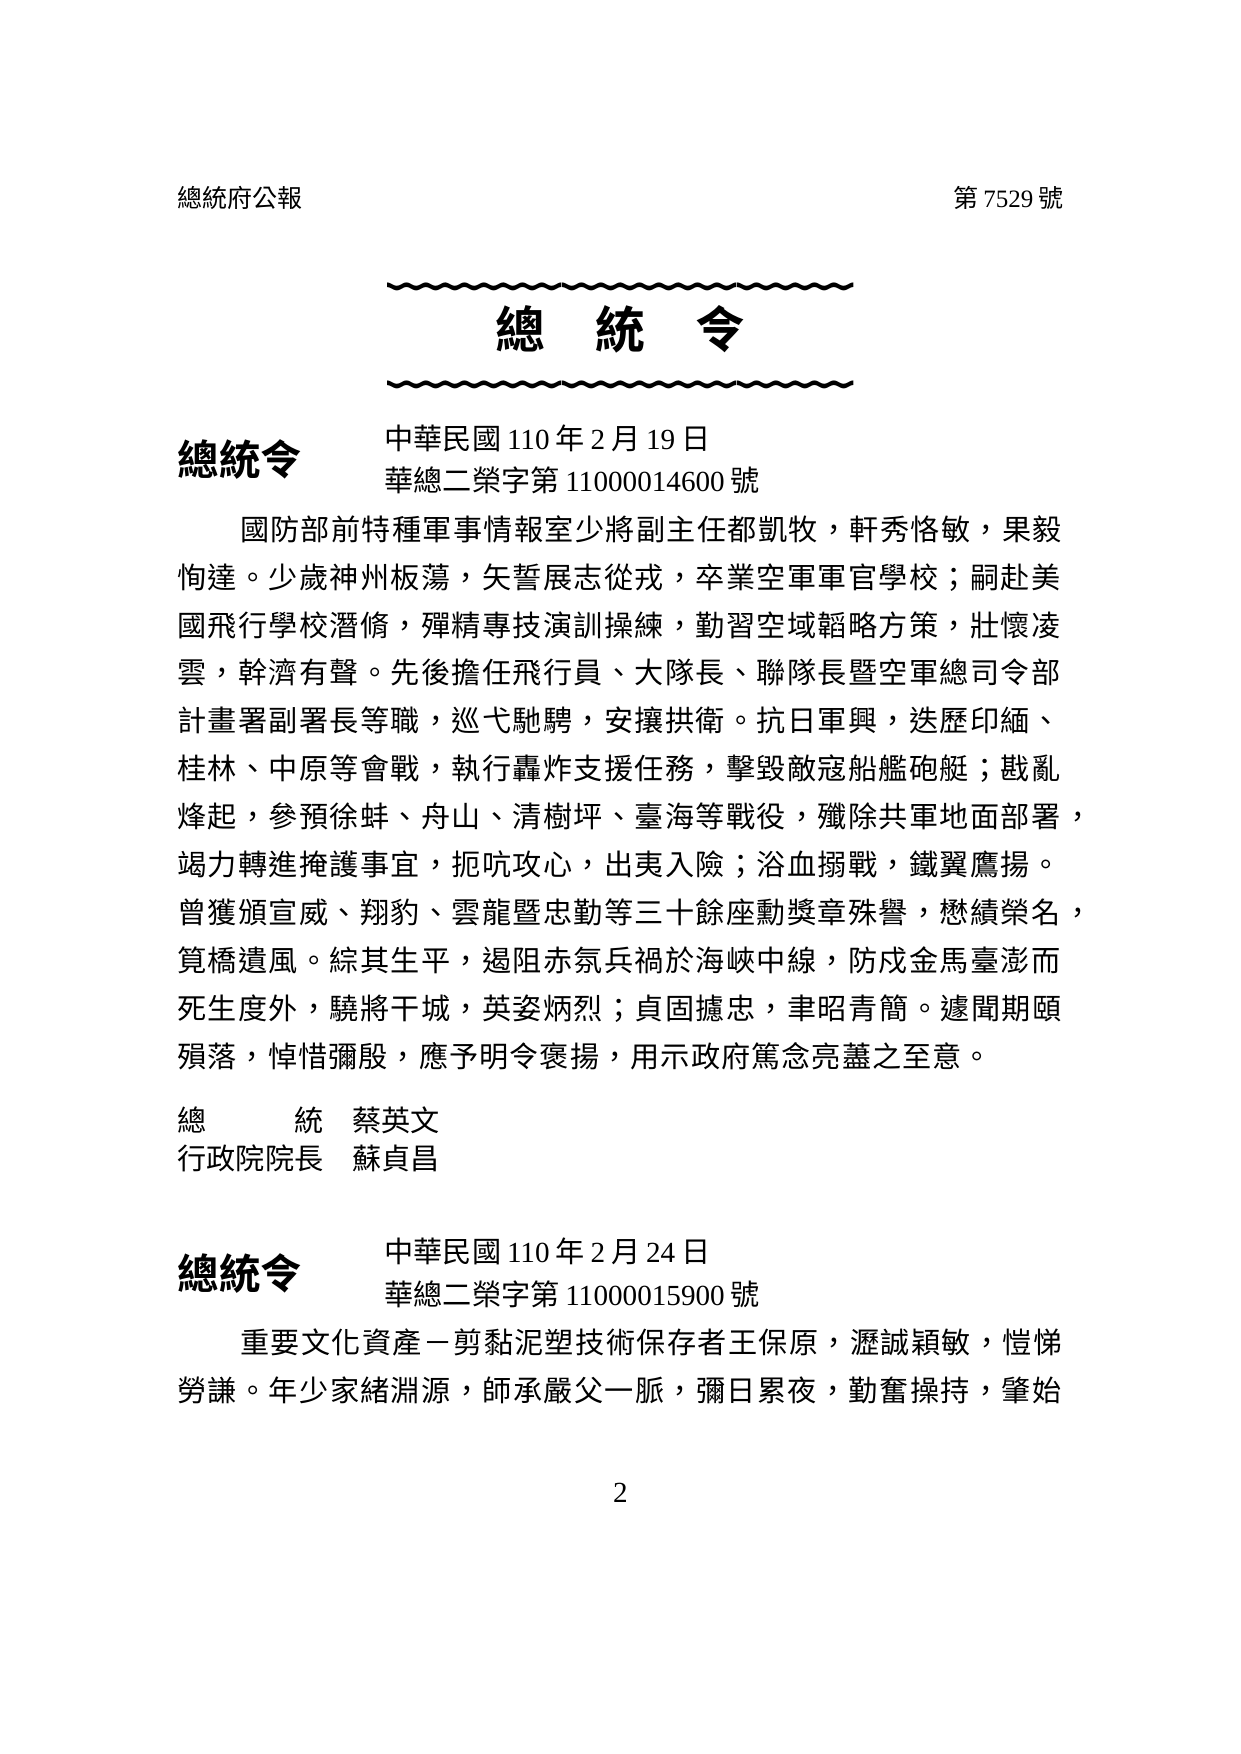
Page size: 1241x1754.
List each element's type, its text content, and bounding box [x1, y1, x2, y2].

text ﹏﹏﹏﹏﹏﹏﹏﹏ [177, 363, 1063, 388]
table_header 中華民國110年2月24日 華總二榮字第11000015900號 [381, 1227, 877, 1316]
text ﹏﹏﹏﹏﹏﹏﹏﹏ [177, 266, 1063, 291]
text 重要文化資產－剪黏泥塑技術保存者王保原，瀝誠穎敏，愷悌勞謙。年少家緒淵源，師承嚴父一脈，彌日累夜，勤奮操持，肇始逾六十載廟宇脩繕營造歲月。平居嫺諳寺廟建築美學，專務剪黏泥塑技法；收集多門參考圖冊，悉力材料器具精進；開辦八期教育研習，潛心創作修復纘衍，遺授啟迪，沾溉後輩；奇奧博古，妙悟纖新。其成品遍及臺南市各大宮廟屋脊壁堵，人物表情靈動，肢體語言豐富；尤擅裁製「摃槌」、「甲毛」，紋樣釉色繽紛，度形工序細緻，萬象森羅，旨趣橫出，允為近代本土藝術裝飾能手。曾獲頒一○六年第四屆國家文化資產保存獎(保存傳承類)殊譽，榮名宗風，芳流里閭。綜觀生平，扢揚臺灣宗教文化底蘊，透現地方傳統技藝深微，絕詣千秋，南瀛興詠。遽聞嵩齡殂落，悼惜良殷，應予明令褒揚，用示政府篤念碩匠之至意。 [177, 1316, 1063, 1411]
table_header 中華民國110年2月19日 華總二榮字第11000014600號 [381, 413, 877, 502]
table_header 總統令 [174, 413, 381, 502]
table_header 總統令 [174, 1227, 381, 1316]
text 總統令 [177, 291, 1063, 363]
text 國防部前特種軍事情報室少將副主任都凱牧，軒秀恪敏，果毅恂達。少歲神州板蕩，矢誓展志從戎，卒業空軍軍官學校；嗣赴美國飛行學校潛脩，殫精專技演訓操練，勤習空域韜略方策，壯懷凌雲，幹濟有聲。先後擔任飛行員、大隊長、聯隊長暨空軍總司令部計畫署副署長等職，巡弋馳騁，安攘拱衛。抗日軍興，迭歷印緬、桂林、中原等會戰，執行轟炸支援任務，擊毀敵寇船艦砲艇；戡亂烽起，參預徐蚌、舟山、清樹坪、臺海等戰役，殲除共軍地面部署，竭力轉進掩護事宜，扼吭攻心，出夷入險；浴血搦戰，鐵翼鷹揚。曾獲頒宣威、翔豹、雲龍暨忠勤等三十餘座勳獎章殊譽，懋績榮名，筧橋遺風。綜其生平，遏阻赤氛兵禍於海峽中線，防戍金馬臺澎而死生度外，驍將干城，英姿炳烈；貞固攄忠，聿昭青簡。遽聞期頤殞落，悼惜彌殷，應予明令褒揚，用示政府篤念亮藎之至意。 [177, 502, 1063, 1077]
text 總 統 蔡英文 行政院院長 蘇貞昌 [177, 1102, 1063, 1177]
